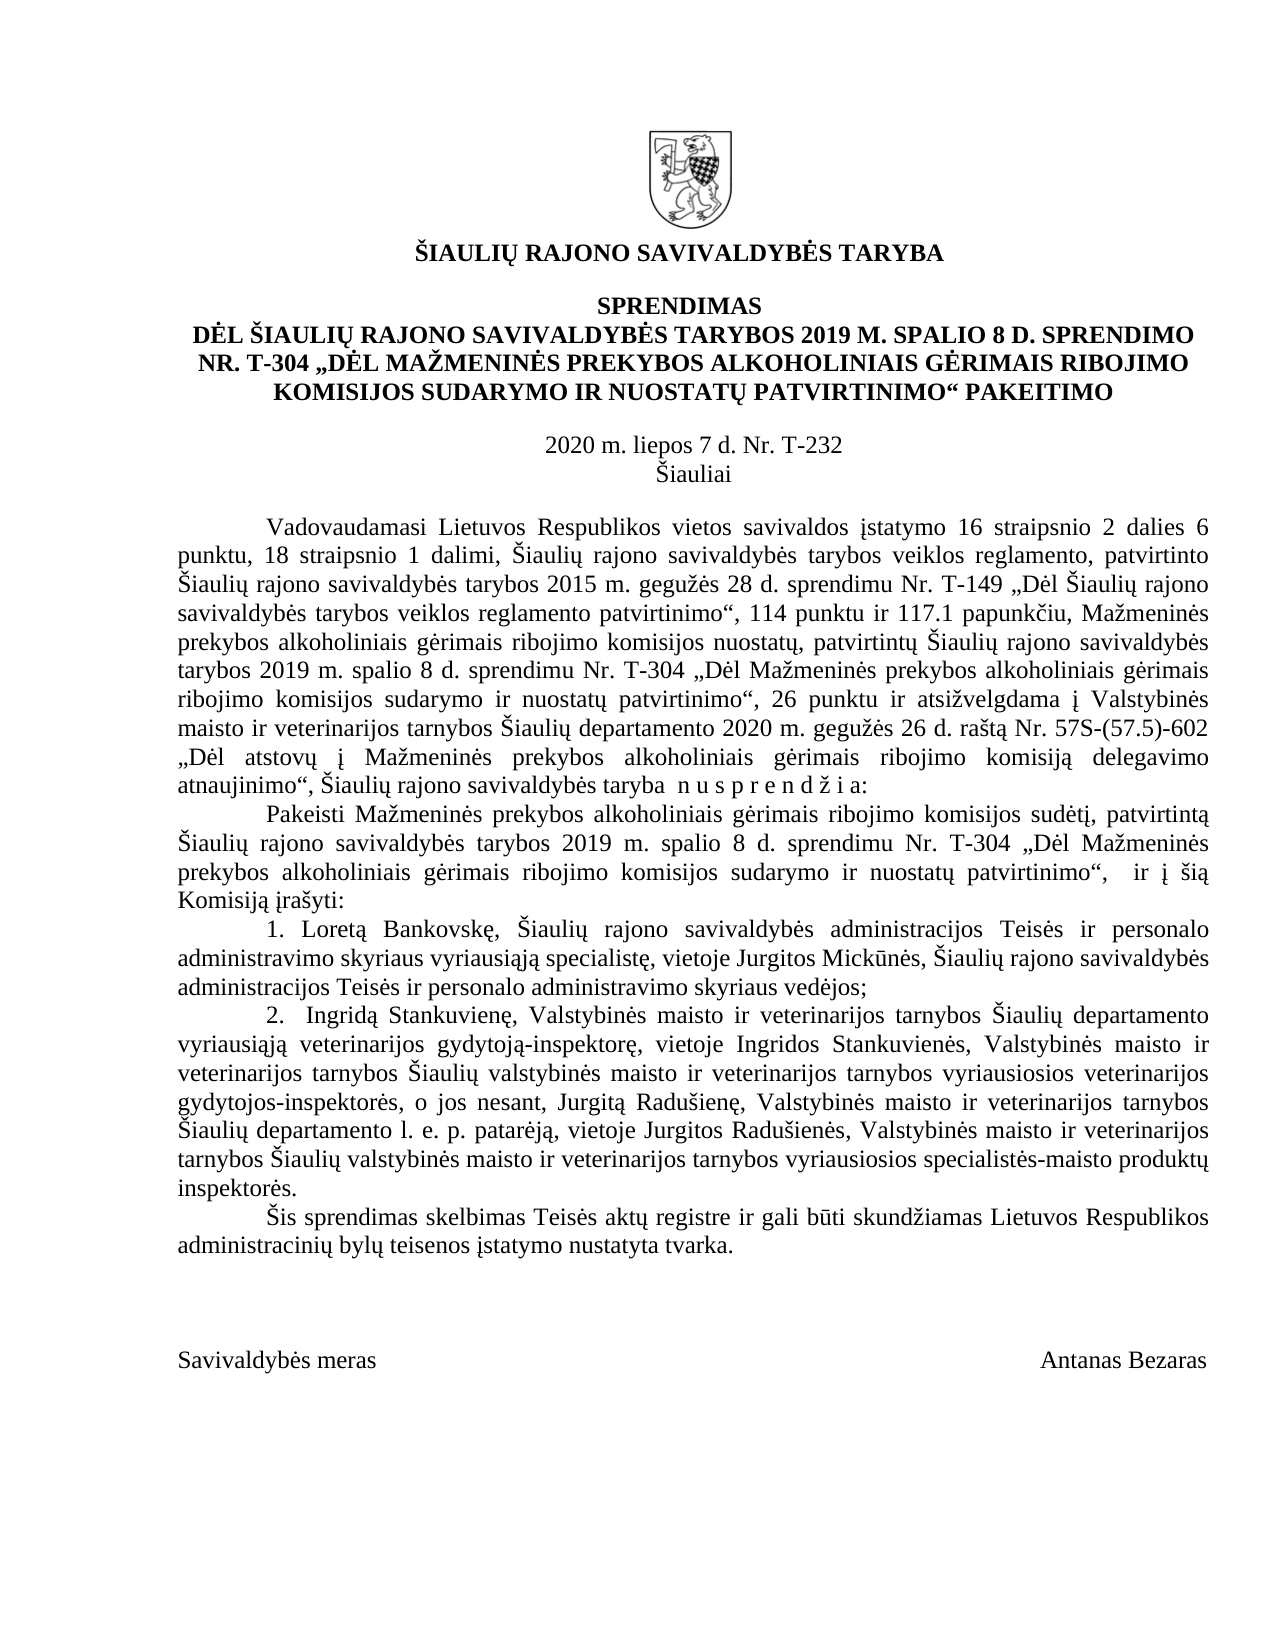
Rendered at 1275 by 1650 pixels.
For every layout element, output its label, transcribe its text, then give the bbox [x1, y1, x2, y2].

text Šiauliai [177, 459, 1210, 487]
text ŠIAULIŲ RAJONO SAVIVALDYBĖS TARYBA [149, 238, 1210, 267]
text DĖL ŠIAULIŲ RAJONO SAVIVALDYBĖS TARYBOS 2019 M. SPALIO 8 D. SPRENDIMO NR. T-304 „DĖL MAŽMENINĖS PREKYBOS ALKOHOLINIAIS GĖRIMAIS RIBOJIMO KOMISIJOS SUDARYMO IR NUOSTATŲ PATVIRTINIMO“ PAKEITIMO [177, 320, 1210, 406]
text 1. Loretą Bankovskę, Šiaulių rajono savivaldybės administracijos Teisės ir personalo administravimo skyriaus vyriausiąją specialistę, vietoje Jurgitos Mickūnės, Šiaulių rajono savivaldybės administracijos Teisės ir personalo administravimo skyriaus vedėjos; [177, 914, 1210, 1000]
text Šis sprendimas skelbimas Teisės aktų registre ir gali būti skundžiamas Lietuvos Respublikos administracinių bylų teisenos įstatymo nustatyta tvarka. [177, 1202, 1210, 1259]
text 2020 m. liepos 7 d. Nr. T-232 [177, 430, 1210, 459]
text Vadovaudamasi Lietuvos Respublikos vietos savivaldos įstatymo 16 straipsnio 2 dalies 6 punktu, 18 straipsnio 1 dalimi, Šiaulių rajono savivaldybės tarybos veiklos reglamento, patvirtinto Šiaulių rajono savivaldybės tarybos 2015 m. gegužės 28 d. sprendimu Nr. T-149 „Dėl Šiaulių rajono savivaldybės tarybos veiklos reglamento patvirtinimo“, 114 punktu ir 117.1 papunkčiu, Mažmeninės prekybos alkoholiniais gėrimais ribojimo komisijos nuostatų, patvirtintų Šiaulių rajono savivaldybės tarybos 2019 m. spalio 8 d. sprendimu Nr. T-304 „Dėl Mažmeninės prekybos alkoholiniais gėrimais ribojimo komisijos sudarymo ir nuostatų patvirtinimo“, 26 punktu ir atsižvelgdama į Valstybinės maisto ir veterinarijos tarnybos Šiaulių departamento 2020 m. gegužės 26 d. raštą Nr. 57S-(57.5)-602 „Dėl atstovų į Mažmeninės prekybos alkoholiniais gėrimais ribojimo komisiją delegavimo atnaujinimo“, Šiaulių rajono savivaldybės taryba n u s p r e n d ž i a: [177, 512, 1210, 799]
text 2. Ingridą Stankuvienę, Valstybinės maisto ir veterinarijos tarnybos Šiaulių departamento vyriausiąją veterinarijos gydytoją-inspektorę, vietoje Ingridos Stankuvienės, Valstybinės maisto ir veterinarijos tarnybos Šiaulių valstybinės maisto ir veterinarijos tarnybos vyriausiosios veterinarijos gydytojos-inspektorės, o jos nesant, Jurgitą Radušienę, Valstybinės maisto ir veterinarijos tarnybos Šiaulių departamento l. e. p. patarėją, vietoje Jurgitos Radušienės, Valstybinės maisto ir veterinarijos tarnybos Šiaulių valstybinės maisto ir veterinarijos tarnybos vyriausiosios specialistės-maisto produktų inspektorės. [177, 1000, 1210, 1202]
text SPRENDIMAS [149, 291, 1210, 320]
text Savivaldybės meras Antanas Bezaras [177, 1345, 1210, 1374]
text Pakeisti Mažmeninės prekybos alkoholiniais gėrimais ribojimo komisijos sudėtį, patvirtintą Šiaulių rajono savivaldybės tarybos 2019 m. spalio 8 d. sprendimu Nr. T-304 „Dėl Mažmeninės prekybos alkoholiniais gėrimais ribojimo komisijos sudarymo ir nuostatų patvirtinimo“, ir į šią Komisiją įrašyti: [177, 799, 1210, 914]
